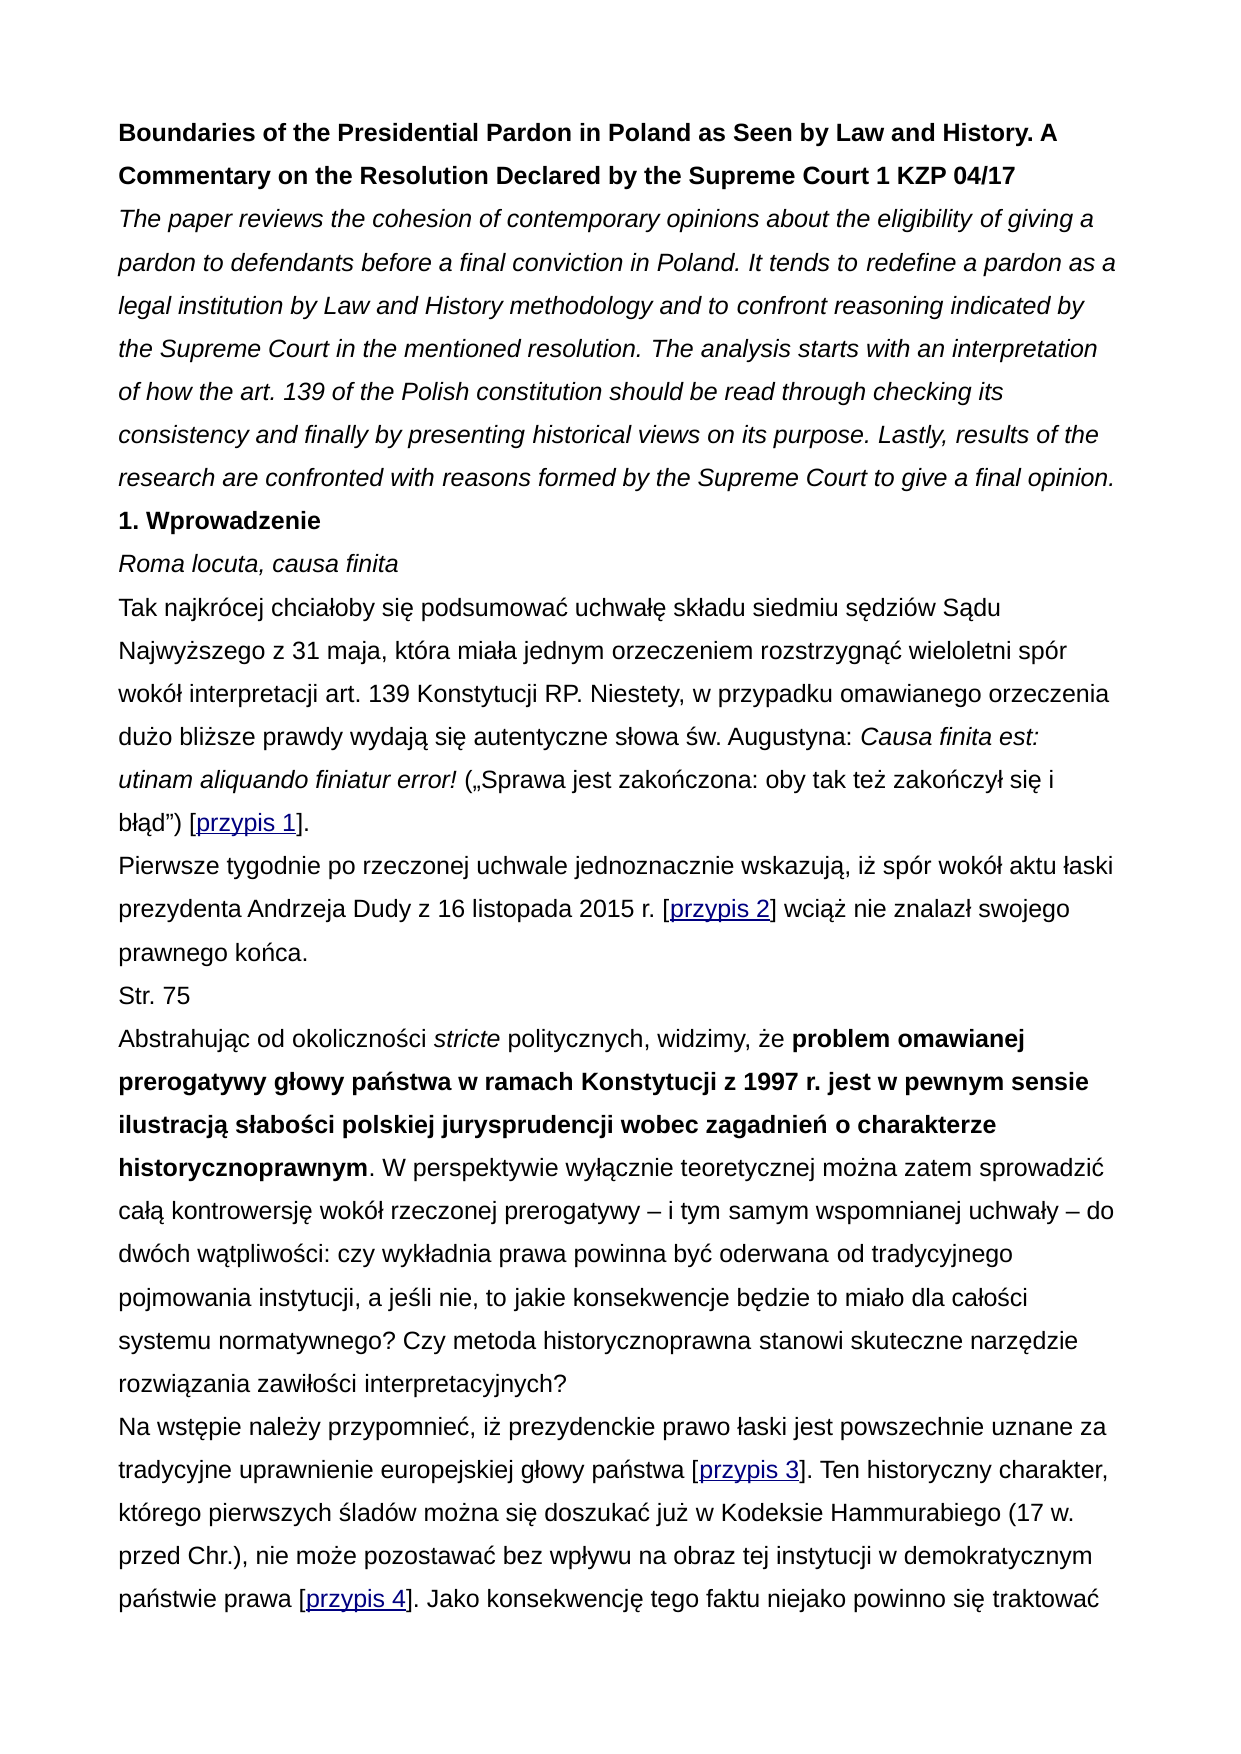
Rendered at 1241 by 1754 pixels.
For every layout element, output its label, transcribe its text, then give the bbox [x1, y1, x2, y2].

text Abstrahując od okoliczności stricte politycznych, widzimy, że problem omawianej prerogatywy głowy państwa w ramach Konstytucji z 1997 r. jest w pewnym sensie ilustracją słabości polskiej jurysprudencji wobec zagadnień o charakterze historycznoprawnym. W perspektywie wyłącznie teoretycznej można zatem sprowadzić całą kontrowersję wokół rzeczonej prerogatywy – i tym samym wspomnianej uchwały – do dwóch wątpliwości: czy wykładnia prawa powinna być oderwana od tradycyjnego pojmowania instytucji, a jeśli nie, to jakie konsekwencje będzie to miało dla całości systemu normatywnego? Czy metoda historycznoprawna stanowi skuteczne narzędzie rozwiązania zawiłości interpretacyjnych? [118, 1024, 1122, 1397]
subtitle 1. Wprowadzenie [118, 506, 1122, 535]
text Str. 75 [118, 981, 1122, 1009]
text Roma locuta, causa finita [118, 549, 1122, 578]
text Pierwsze tygodnie po rzeczonej uchwale jednoznacznie wskazują, iż spór wokół aktu łaski prezydenta Andrzeja Dudy z 16 listopada 2015 r. [przypis 2] wciąż nie znalazł swojego prawnego końca. [118, 851, 1122, 966]
subtitle Boundaries of the Presidential Pardon in Poland as Seen by Law and History. A Commentary on the Resolution Declared by the Supreme Court 1 KZP 04/17 [118, 118, 1122, 190]
text The paper reviews the cohesion of contemporary opinions about the eligibility of giving a pardon to defendants before a final conviction in Poland. It tends to redefine a pardon as a legal institution by Law and History methodology and to confront reasoning indicated by the Supreme Court in the mentioned resolution. The analysis starts with an interpretation of how the art. 139 of the Polish constitution should be read through checking its consistency and finally by presenting historical views on its purpose. Lastly, results of the research are confronted with reasons formed by the Supreme Court to give a final opinion. [118, 204, 1122, 492]
text Tak najkrócej chciałoby się podsumować uchwałę składu siedmiu sędziów Sądu Najwyższego z 31 maja, która miała jednym orzeczeniem rozstrzygnąć wieloletni spór wokół interpretacji art. 139 Konstytucji RP. Niestety, w przypadku omawianego orzeczenia dużo bliższe prawdy wydają się autentyczne słowa św. Augustyna: Causa finita est: utinam aliquando finiatur error! („Sprawa jest zakończona: oby tak też zakończył się i błąd”) [przypis 1]. [118, 592, 1122, 837]
text Na wstępie należy przypomnieć, iż prezydenckie prawo łaski jest powszechnie uznane za tradycyjne uprawnienie europejskiej głowy państwa [przypis 3]. Ten historyczny charakter, którego pierwszych śladów można się doszukać już w Kodeksie Hammurabiego (17 w. przed Chr.), nie może pozostawać bez wpływu na obraz tej instytucji w demokratycznym państwie prawa [przypis 4]. Jako konsekwencję tego faktu niejako powinno się traktować [118, 1412, 1122, 1613]
